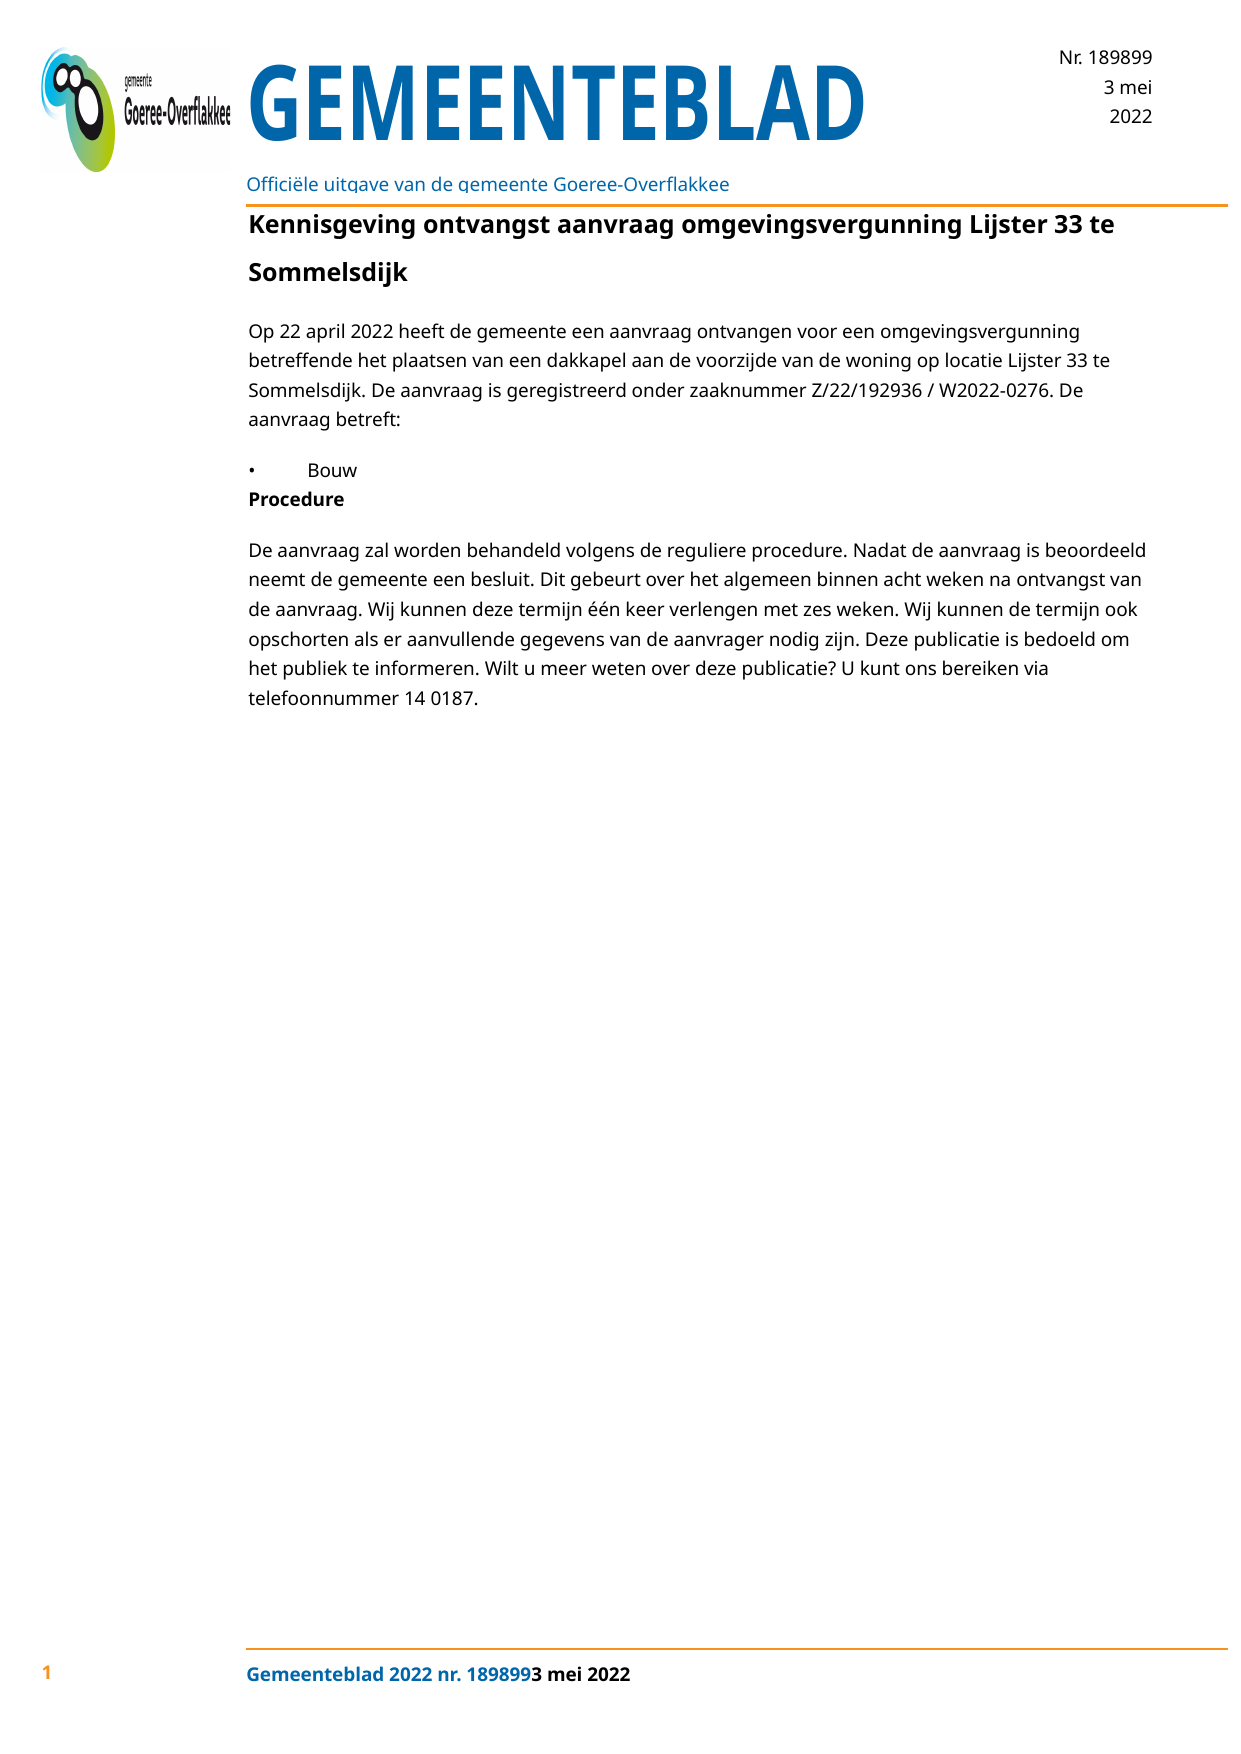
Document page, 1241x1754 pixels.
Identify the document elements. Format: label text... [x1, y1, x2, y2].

text Kennisgeving ontvangst aanvraag omgevingsvergunning Lijster 33 te Sommelsdijk [248, 207, 1152, 288]
text Procedure [248, 487, 1152, 512]
text De aanvraag zal worden behandeld volgens de reguliere procedure. Nadat de aanvraag is beoordeeld neemt de gemeente een besluit. Dit gebeurt over het algemeen binnen acht weken na ontvangst van de aanvraag. Wij kunnen deze termijn één keer verlengen met zes weken. Wij kunnen de termijn ook opschorten als er aanvullende gegevens van de aanvrager nodig zijn. Deze publicatie is bedoeld om het publiek te informeren. Wilt u meer weten over deze publicatie? U kunt ons bereiken via telefoonnummer 14 0187. [248, 537, 1152, 711]
picture [41, 47, 231, 172]
list Bouw [248, 457, 1152, 483]
text Op 22 april 2022 heeft de gemeente een aanvraag ontvangen voor een omgevingsvergunning betreffende het plaatsen van een dakkapel aan de voorzijde van de woning op locatie Lijster 33 te Sommelsdijk. De aanvraag is geregistreerd onder zaaknummer Z/22/192936 / W2022-0276. De aanvraag betreft: [248, 318, 1152, 432]
